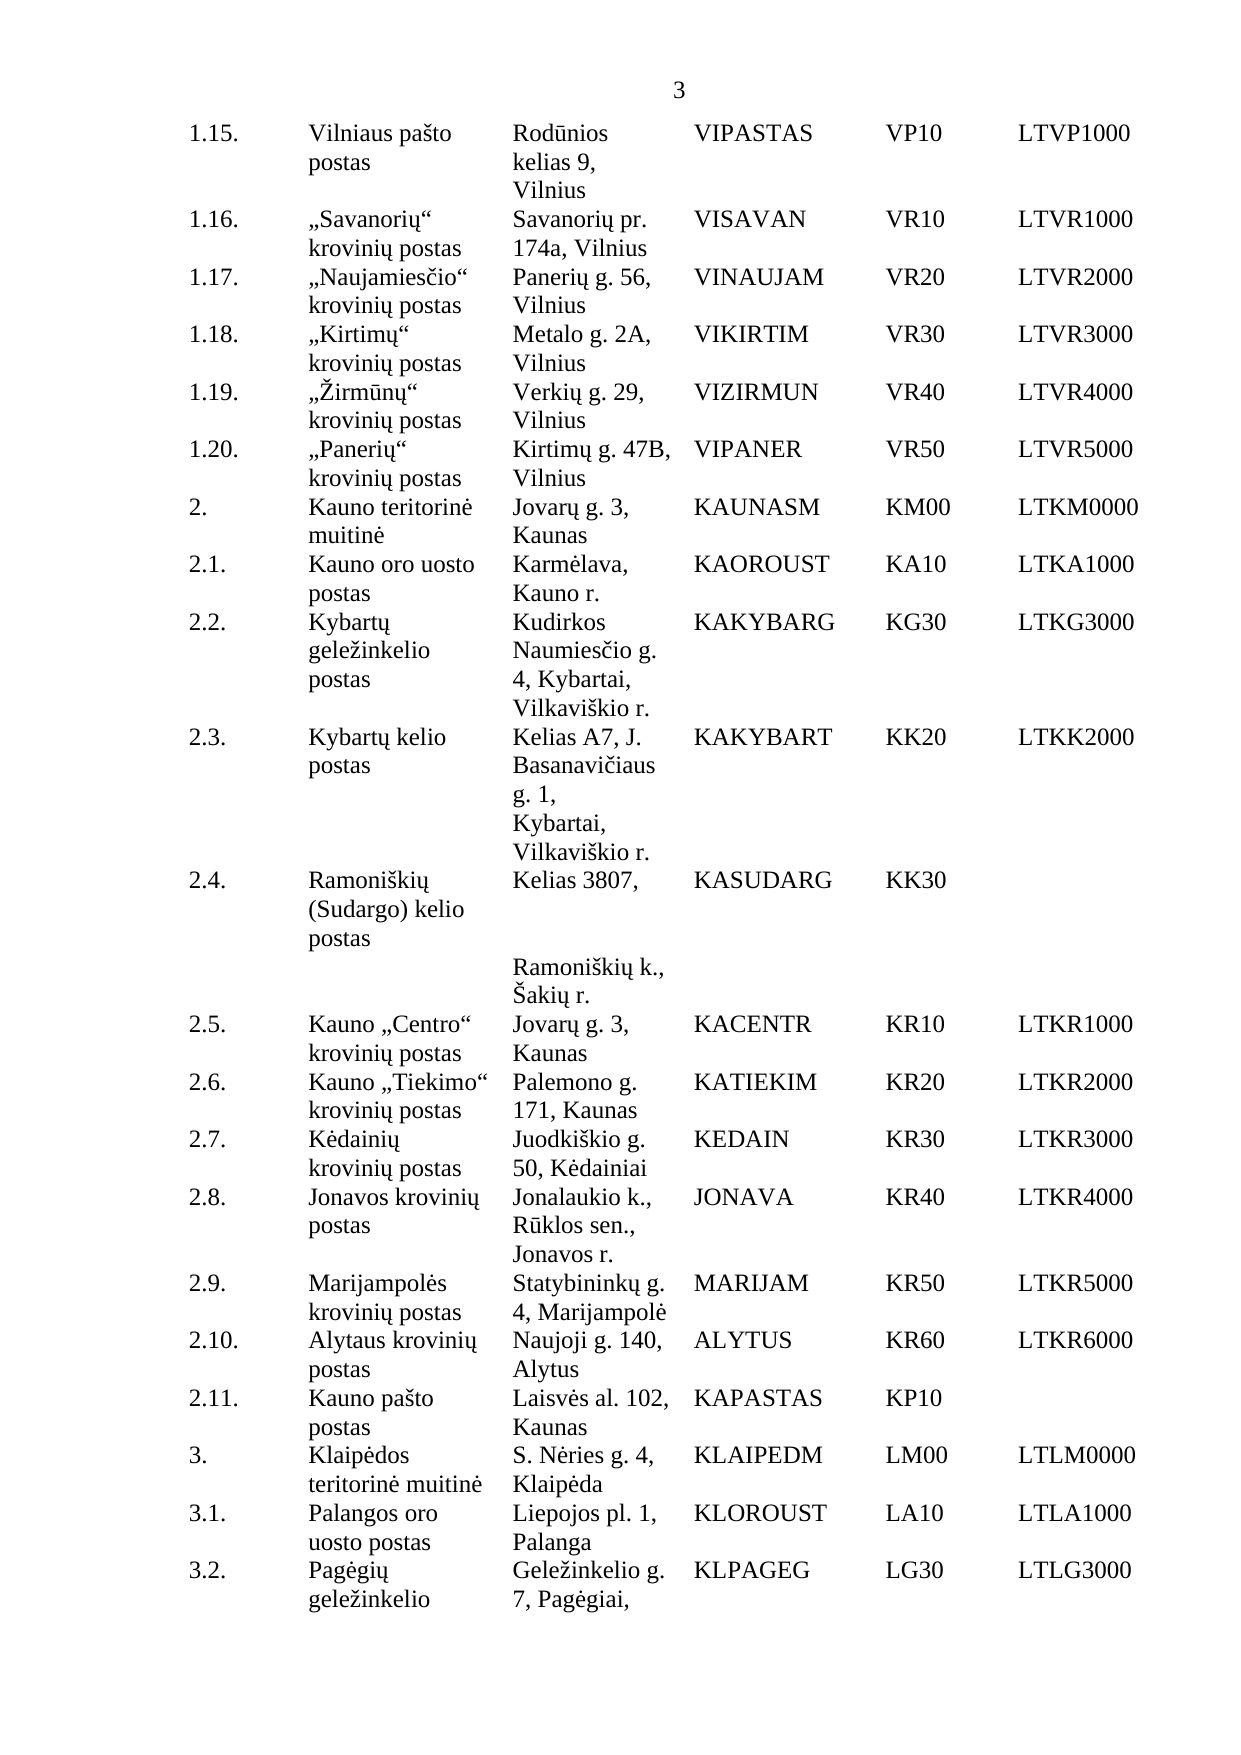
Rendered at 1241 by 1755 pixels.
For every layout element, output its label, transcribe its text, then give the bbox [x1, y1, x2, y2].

table_cell 3. [177, 1441, 297, 1498]
table_cell VR40 [874, 377, 1007, 434]
table_cell [297, 808, 501, 866]
table_cell 3.1. [177, 1498, 297, 1556]
table_cell [297, 693, 501, 722]
table_cell JONAVA [683, 1182, 874, 1268]
table_cell KR30 [874, 1124, 1007, 1182]
table_cell Laisvės al. 102, Kaunas [501, 1383, 682, 1441]
table_cell Kybartai, Vilkaviškio r. [501, 808, 682, 866]
table_cell 2.2. [177, 607, 297, 693]
table_cell KP10 [874, 1383, 1007, 1441]
table_cell LM00 [874, 1441, 1007, 1498]
table_cell KAKYBARG [683, 607, 874, 693]
table_cell [177, 952, 297, 1009]
table_cell KR10 [874, 1009, 1007, 1067]
table_cell [177, 693, 297, 722]
table_cell LTKG3000 [1007, 607, 1181, 693]
table_cell Vilniaus pašto postas [297, 118, 501, 204]
table_cell Kybartų kelio postas [297, 722, 501, 808]
table_cell LTVP1000 [1007, 118, 1181, 204]
table_cell VINAUJAM [683, 262, 874, 319]
table_cell LTVR5000 [1007, 434, 1181, 492]
table_cell 2.5. [177, 1009, 297, 1067]
table_cell [1007, 693, 1181, 722]
table_cell Juodkiškio g. 50, Kėdainiai [501, 1124, 682, 1182]
table_cell [1007, 808, 1181, 866]
table_cell ALYTUS [683, 1326, 874, 1383]
table_cell 2.11. [177, 1383, 297, 1441]
table_cell Panerių g. 56, Vilnius [501, 262, 682, 319]
table_cell VR50 [874, 434, 1007, 492]
table_cell [683, 952, 874, 1009]
table_cell VISAVAN [683, 204, 874, 262]
table_cell Jonalaukio k., Rūklos sen., Jonavos r. [501, 1182, 682, 1268]
table_cell LTVR2000 [1007, 262, 1181, 319]
table_cell KA10 [874, 549, 1007, 607]
table_cell LTKR4000 [1007, 1182, 1181, 1268]
table_cell Ramoniškių k., Šakių r. [501, 952, 682, 1009]
table_cell VP10 [874, 118, 1007, 204]
table_cell [1007, 1383, 1181, 1441]
table_cell Marijampolės krovinių postas [297, 1268, 501, 1326]
table_cell LTKM0000 [1007, 492, 1181, 549]
table_cell 1.20. [177, 434, 297, 492]
table_cell Kauno „Tiekimo“ krovinių postas [297, 1067, 501, 1124]
table_cell Karmėlava, Kauno r. [501, 549, 682, 607]
table_cell 2.10. [177, 1326, 297, 1383]
table_cell KR60 [874, 1326, 1007, 1383]
table_cell KAUNASM [683, 492, 874, 549]
table_cell Jovarų g. 3, Kaunas [501, 492, 682, 549]
table_cell 2.1. [177, 549, 297, 607]
table_cell Jovarų g. 3, Kaunas [501, 1009, 682, 1067]
table_cell Palemono g. 171, Kaunas [501, 1067, 682, 1124]
table_cell Ramoniškių (Sudargo) kelio postas [297, 866, 501, 952]
table_cell LTVR1000 [1007, 204, 1181, 262]
table_cell „Naujamiesčio“ krovinių postas [297, 262, 501, 319]
table_cell 2.6. [177, 1067, 297, 1124]
table_cell 2.8. [177, 1182, 297, 1268]
table_cell KR40 [874, 1182, 1007, 1268]
table_cell 2.3. [177, 722, 297, 808]
table_cell MARIJAM [683, 1268, 874, 1326]
table_cell Kauno „Centro“ krovinių postas [297, 1009, 501, 1067]
table_cell Kybartų geležinkelio postas [297, 607, 501, 693]
table_cell Geležinkelio g. 7, Pagėgiai, [501, 1556, 682, 1613]
table_cell S. Nėries g. 4, Klaipėda [501, 1441, 682, 1498]
table_cell KACENTR [683, 1009, 874, 1067]
table_cell KATIEKIM [683, 1067, 874, 1124]
table_cell KASUDARG [683, 866, 874, 952]
table_cell [177, 808, 297, 866]
table_cell Vilkaviškio r. [501, 693, 682, 722]
table_cell KAOROUST [683, 549, 874, 607]
table_cell [874, 808, 1007, 866]
table_cell KAPASTAS [683, 1383, 874, 1441]
table_cell Naujoji g. 140, Alytus [501, 1326, 682, 1383]
table_cell VR10 [874, 204, 1007, 262]
table_cell LA10 [874, 1498, 1007, 1556]
table_cell „Žirmūnų“ krovinių postas [297, 377, 501, 434]
table_cell Verkių g. 29, Vilnius [501, 377, 682, 434]
table_cell 1.15. [177, 118, 297, 204]
table_cell Pagėgių geležinkelio [297, 1556, 501, 1613]
table_cell LTLM0000 [1007, 1441, 1181, 1498]
table_cell Statybininkų g. 4, Marijampolė [501, 1268, 682, 1326]
table_cell KM00 [874, 492, 1007, 549]
table_cell [874, 693, 1007, 722]
table_cell Palangos oro uosto postas [297, 1498, 501, 1556]
table_cell Liepojos pl. 1, Palanga [501, 1498, 682, 1556]
table_cell KK30 [874, 866, 1007, 952]
table_cell 1.16. [177, 204, 297, 262]
table_cell Kelias A7, J. Basanavičiaus g. 1, [501, 722, 682, 808]
table_cell LTKR2000 [1007, 1067, 1181, 1124]
table_cell VIPANER [683, 434, 874, 492]
table_cell VIKIRTIM [683, 319, 874, 377]
table_cell Kelias 3807, [501, 866, 682, 952]
table_cell LTKK2000 [1007, 722, 1181, 808]
table_cell „Panerių“ krovinių postas [297, 434, 501, 492]
table_cell Kėdainių krovinių postas [297, 1124, 501, 1182]
table_cell [1007, 866, 1181, 952]
table_cell KEDAIN [683, 1124, 874, 1182]
table_cell Kudirkos Naumiesčio g. 4, Kybartai, [501, 607, 682, 693]
table_cell LTLG3000 [1007, 1556, 1181, 1613]
table_cell 3.2. [177, 1556, 297, 1613]
table_cell LTKR6000 [1007, 1326, 1181, 1383]
table_cell Kauno oro uosto postas [297, 549, 501, 607]
table_cell [297, 952, 501, 1009]
table_cell LTKR5000 [1007, 1268, 1181, 1326]
table_cell KLPAGEG [683, 1556, 874, 1613]
table_cell Savanorių pr. 174a, Vilnius [501, 204, 682, 262]
table_cell 2.7. [177, 1124, 297, 1182]
table_cell 2.4. [177, 866, 297, 952]
table_cell VR30 [874, 319, 1007, 377]
table_cell Kauno teritorinė muitinė [297, 492, 501, 549]
table_cell KLOROUST [683, 1498, 874, 1556]
table_cell [1007, 952, 1181, 1009]
table_cell LTKR1000 [1007, 1009, 1181, 1067]
table_cell „Kirtimų“ krovinių postas [297, 319, 501, 377]
table_cell VIPASTAS [683, 118, 874, 204]
table_cell Metalo g. 2a, Vilnius [501, 319, 682, 377]
table_cell LTVR3000 [1007, 319, 1181, 377]
table_cell KAKYBART [683, 722, 874, 808]
table_cell KG30 [874, 607, 1007, 693]
table_cell VIZIRMUN [683, 377, 874, 434]
table_cell KK20 [874, 722, 1007, 808]
table_cell LTLA1000 [1007, 1498, 1181, 1556]
table_cell 2. [177, 492, 297, 549]
table_cell Kauno pašto postas [297, 1383, 501, 1441]
table_cell LTVR4000 [1007, 377, 1181, 434]
table_cell VR20 [874, 262, 1007, 319]
table_cell LTKA1000 [1007, 549, 1181, 607]
table_cell LG30 [874, 1556, 1007, 1613]
table_cell 1.17. [177, 262, 297, 319]
table_cell Jonavos krovinių postas [297, 1182, 501, 1268]
table_cell 1.18. [177, 319, 297, 377]
table_cell [874, 952, 1007, 1009]
table_cell KR20 [874, 1067, 1007, 1124]
table_cell 2.9. [177, 1268, 297, 1326]
table_cell [683, 693, 874, 722]
table_cell „Savanorių“ krovinių postas [297, 204, 501, 262]
table_cell LTKR3000 [1007, 1124, 1181, 1182]
table_cell [683, 808, 874, 866]
table_cell 1.19. [177, 377, 297, 434]
table_cell Kirtimų g. 47b, Vilnius [501, 434, 682, 492]
table_cell KR50 [874, 1268, 1007, 1326]
table_cell Alytaus krovinių postas [297, 1326, 501, 1383]
table_cell KLAIPEDM [683, 1441, 874, 1498]
table_cell Rodūnios kelias 9, Vilnius [501, 118, 682, 204]
table_cell Klaipėdos teritorinė muitinė [297, 1441, 501, 1498]
